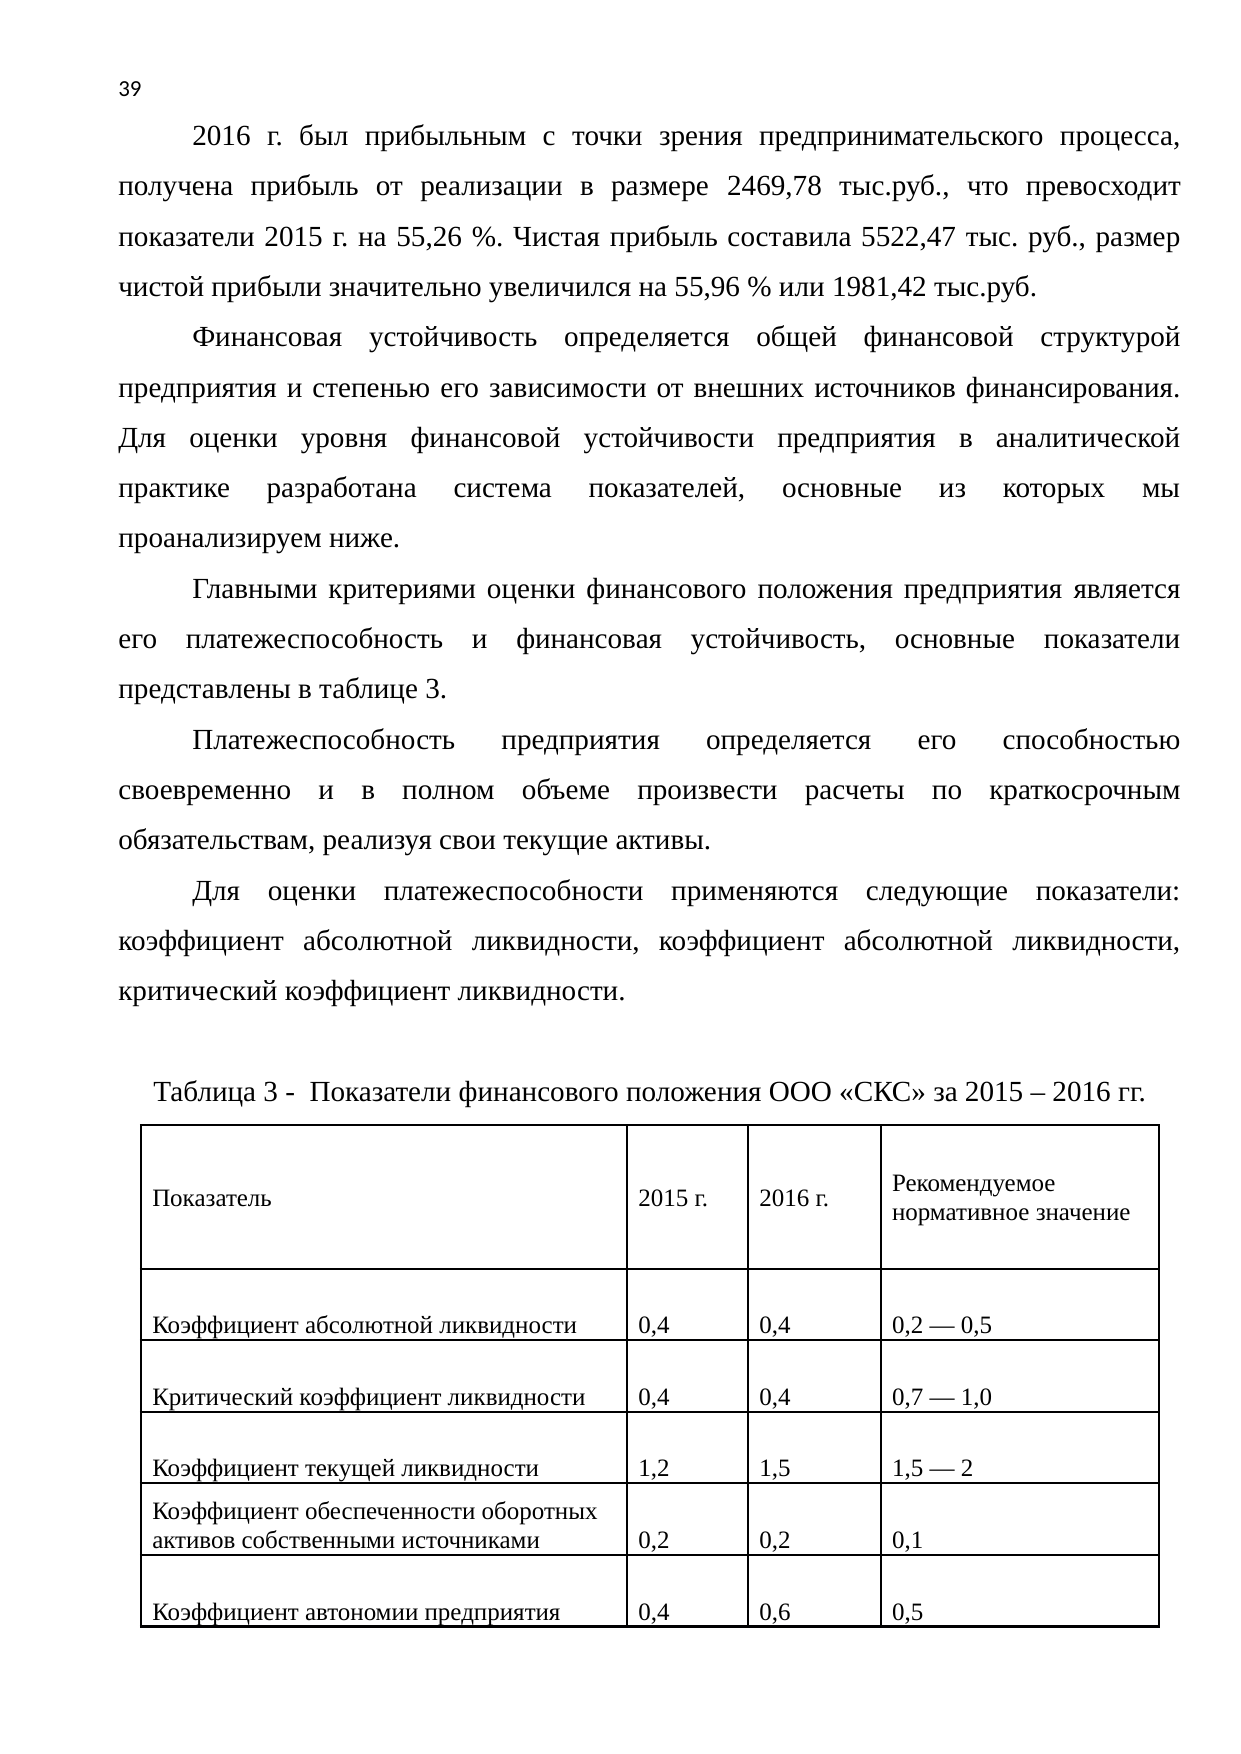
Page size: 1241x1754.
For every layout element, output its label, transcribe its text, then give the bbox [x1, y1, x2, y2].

table_cell 0,5 [882, 1556, 1158, 1625]
table_cell 0,4 [628, 1270, 747, 1339]
table_header 2015 г. [628, 1126, 747, 1267]
table_cell Коэффициент автономии предприятия [142, 1556, 626, 1625]
table_header 2016 г. [749, 1126, 880, 1267]
table_cell 0,6 [749, 1556, 880, 1625]
table_cell 0,7 — 1,0 [882, 1341, 1158, 1411]
table_cell 0,2 — 0,5 [882, 1270, 1158, 1339]
text Для оценки платежеспособности применяются следующие показатели: коэффициент абсолютной ликвидности, коэффициент абсолютной ликвидности, критический коэффициент ликвидности. [118, 873, 1181, 1007]
table_cell 1,5 — 2 [882, 1413, 1158, 1482]
text Финансовая устойчивость определяется общей финансовой структурой предприятия и степенью его зависимости от внешних источников финансирования. Для оценки уровня финансовой устойчивости предприятия в аналитической практике разработана система показателей, основные из которых мы проанализируем ниже. [118, 319, 1181, 554]
text Таблица 3 - Показатели финансового положения ООО «СКС» за 2015 – 2016 гг. [118, 1074, 1181, 1108]
table_cell Коэффициент обеспеченности оборотных активов собственными источниками [142, 1484, 626, 1554]
table_cell 0,4 [628, 1341, 747, 1411]
table_cell 0,4 [749, 1341, 880, 1411]
table_header Рекомендуемое нормативное значение [882, 1126, 1158, 1267]
table_cell Коэффициент абсолютной ликвидности [142, 1270, 626, 1339]
table_cell 0,2 [628, 1484, 747, 1554]
table_cell 1,2 [628, 1413, 747, 1482]
table_cell Коэффициент текущей ликвидности [142, 1413, 626, 1482]
table_header Показатель [142, 1126, 626, 1267]
text Главными критериями оценки финансового положения предприятия является его платежеспособность и финансовая устойчивость, основные показатели представлены в таблице 3. [118, 571, 1181, 705]
table_cell Критический коэффициент ликвидности [142, 1341, 626, 1411]
table_cell 1,5 [749, 1413, 880, 1482]
text Платежеспособность предприятия определяется его способностью своевременно и в полном объеме произвести расчеты по краткосрочным обязательствам, реализуя свои текущие активы. [118, 722, 1181, 856]
table_cell 0,4 [628, 1556, 747, 1625]
table_cell 0,2 [749, 1484, 880, 1554]
table_cell 0,1 [882, 1484, 1158, 1554]
text 2016 г. был прибыльным с точки зрения предпринимательского процесса, получена прибыль от реализации в размере 2469,78 тыс.руб., что превосходит показатели 2015 г. на 55,26 %. Чистая прибыль составила 5522,47 тыс. руб., размер чистой прибыли значительно увеличился на 55,96 % или 1981,42 тыс.руб. [118, 118, 1181, 303]
table_cell 0,4 [749, 1270, 880, 1339]
